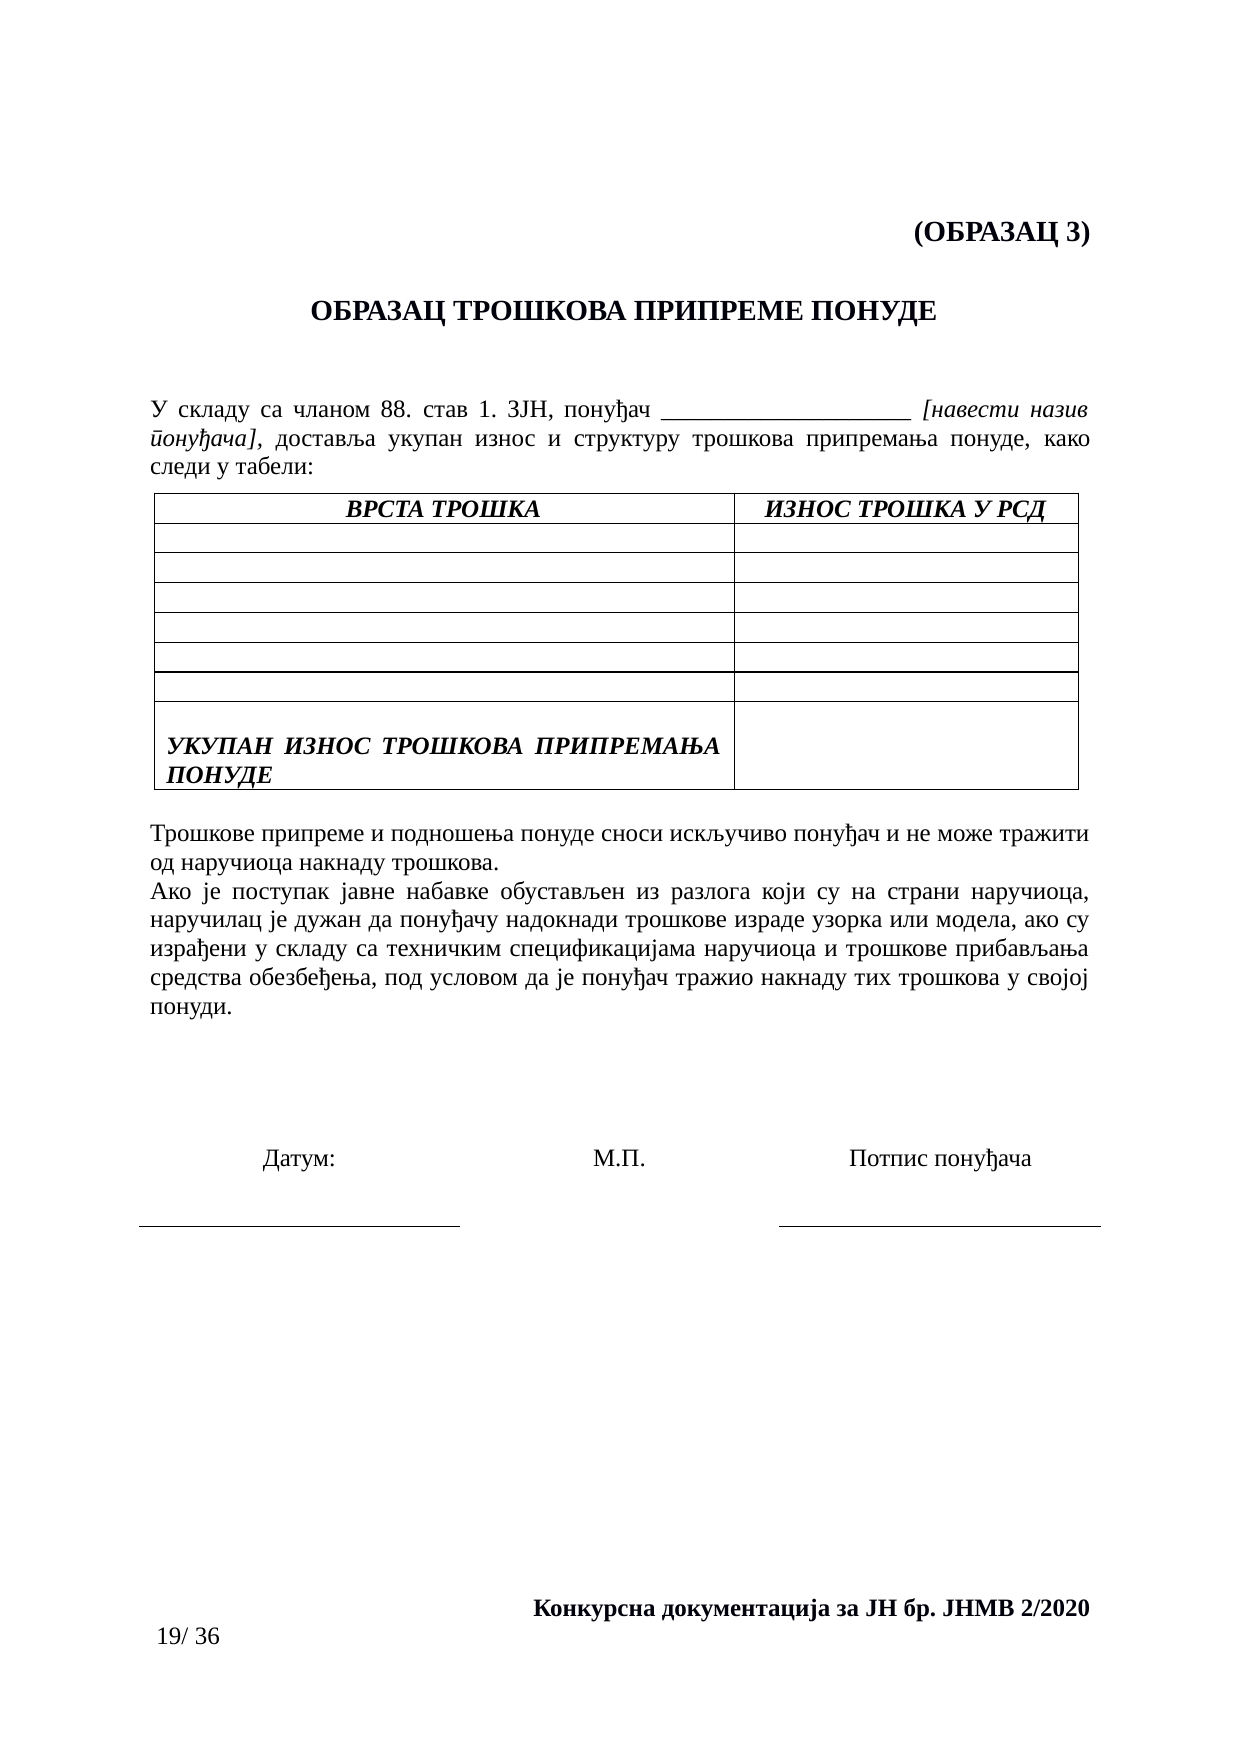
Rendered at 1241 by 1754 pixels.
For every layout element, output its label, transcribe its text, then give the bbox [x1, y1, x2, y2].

text ОБРАЗАЦ ТРОШКОВА ПРИПРЕМЕ ПОНУДЕ [150, 293, 1090, 327]
table_cell [735, 702, 1078, 788]
table_cell [735, 673, 1078, 701]
table_cell [735, 524, 1078, 552]
table_cell [735, 613, 1078, 642]
table_cell [155, 673, 734, 701]
text Трошкове припреме и подношења понуде сноси искључиво понуђач и не може тражити од наручиоца накнаду трошкова. [150, 818, 1090, 876]
table_cell [139, 1185, 459, 1226]
table_cell [735, 643, 1078, 671]
table_header Датум: [139, 1143, 459, 1184]
table_cell [155, 524, 734, 552]
text У складу са чланом 88. став 1. ЗЈН, понуђач ____________________ [навести назив понуђача], доставља укупан износ и структуру трошкова припремања понуде, како следи у табели: [150, 394, 1090, 480]
table_cell [155, 613, 734, 642]
table_header М.П. [460, 1143, 779, 1184]
table_header ВРСТА ТРОШКА [155, 494, 734, 522]
table_cell [155, 583, 734, 612]
text Ако је поступак јавне набавке обустављен из разлога који су на страни наручиоца, наручилац је дужан да понуђачу надокнади трошкове израде узорка или модела, ако су израђени у складу са техничким спецификацијама наручиоца и трошкове прибављања средства обезбеђења, под условом да је понуђач тражио накнаду тих трошкова у својој понуди. [150, 876, 1090, 1019]
table_cell УКУПАН ИЗНОС ТРОШКОВА ПРИПРЕМАЊА ПОНУДЕ [155, 702, 734, 788]
table_cell [779, 1185, 1101, 1226]
text (ОБРАЗАЦ 3) [150, 214, 1090, 247]
table_cell [155, 553, 734, 582]
table_cell [735, 583, 1078, 612]
table_header ИЗНОС ТРОШКА У РСД [735, 494, 1078, 522]
table_cell [460, 1185, 779, 1226]
table_cell [155, 643, 734, 671]
table_header Потпис понуђача [779, 1143, 1101, 1184]
table_cell [735, 553, 1078, 582]
